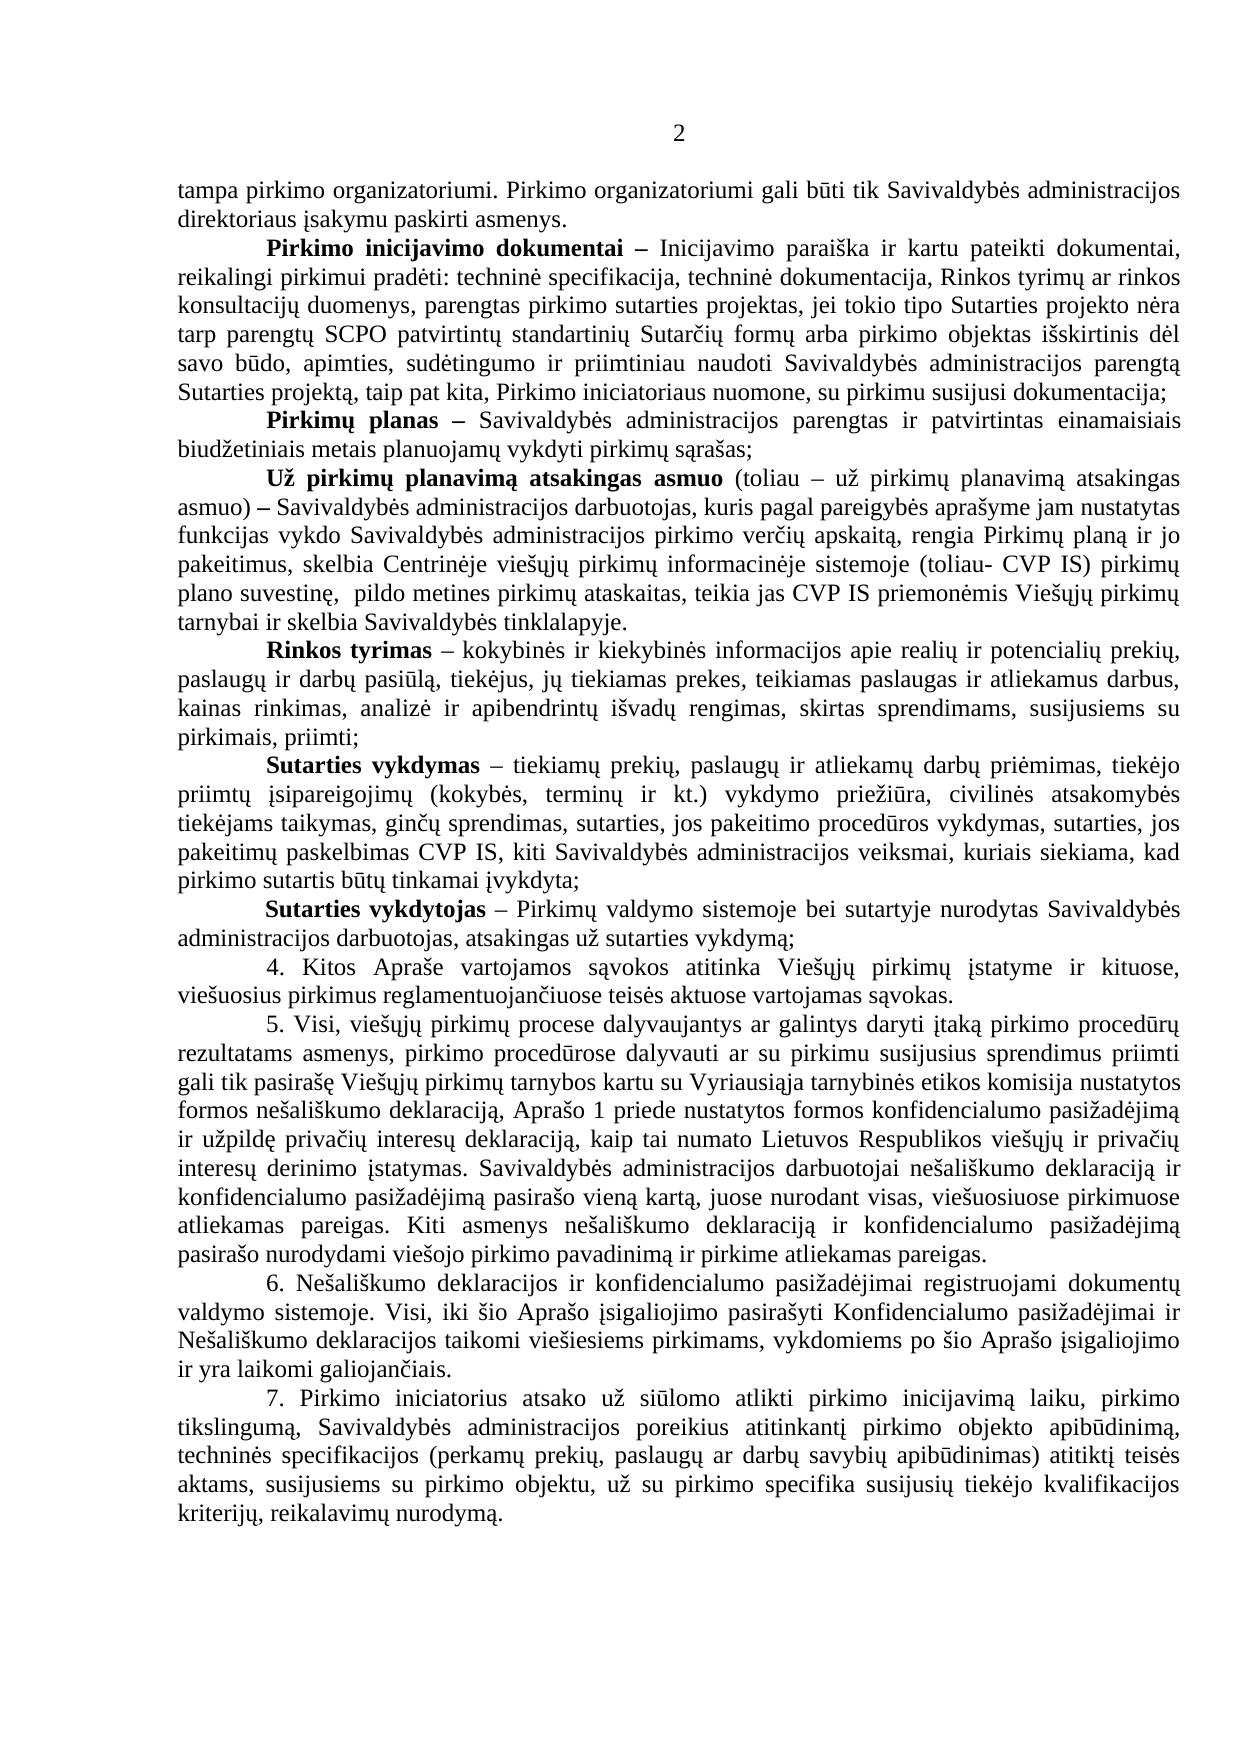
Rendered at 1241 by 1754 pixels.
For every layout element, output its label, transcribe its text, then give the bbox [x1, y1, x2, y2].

text Rinkos tyrimas – kokybinės ir kiekybinės informacijos apie realių ir potencialių prekių, paslaugų ir darbų pasiūlą, tiekėjus, jų tiekiamas prekes, teikiamas paslaugas ir atliekamus darbus, kainas rinkimas, analizė ir apibendrintų išvadų rengimas, skirtas sprendimams, susijusiems su pirkimais, priimti; [177, 636, 1181, 751]
text 6. Nešališkumo deklaracijos ir konfidencialumo pasižadėjimai registruojami dokumentų valdymo sistemoje. Visi, iki šio Aprašo įsigaliojimo pasirašyti Konfidencialumo pasižadėjimai ir Nešališkumo deklaracijos taikomi viešiesiems pirkimams, vykdomiems po šio Aprašo įsigaliojimo ir yra laikomi galiojančiais. [177, 1268, 1181, 1383]
text Sutarties vykdytojas – Pirkimų valdymo sistemoje bei sutartyje nurodytas Savivaldybės administracijos darbuotojas, atsakingas už sutarties vykdymą; [177, 894, 1181, 952]
text 4. Kitos Apraše vartojamos sąvokos atitinka Viešųjų pirkimų įstatyme ir kituose, viešuosius pirkimus reglamentuojančiuose teisės aktuose vartojamas sąvokas. [177, 952, 1181, 1009]
text Sutarties vykdymas – tiekiamų prekių, paslaugų ir atliekamų darbų priėmimas, tiekėjo priimtų įsipareigojimų (kokybės, terminų ir kt.) vykdymo priežiūra, civilinės atsakomybės tiekėjams taikymas, ginčų sprendimas, sutarties, jos pakeitimo procedūros vykdymas, sutarties, jos pakeitimų paskelbimas CVP IS, kiti Savivaldybės administracijos veiksmai, kuriais siekiama, kad pirkimo sutartis būtų tinkamai įvykdyta; [177, 751, 1181, 894]
text Už pirkimų planavimą atsakingas asmuo (toliau – už pirkimų planavimą atsakingas asmuo) – Savivaldybės administracijos darbuotojas, kuris pagal pareigybės aprašyme jam nustatytas funkcijas vykdo Savivaldybės administracijos pirkimo verčių apskaitą, rengia Pirkimų planą ir jo pakeitimus, skelbia Centrinėje viešųjų pirkimų informacinėje sistemoje (toliau- CVP IS) pirkimų plano suvestinę, pildo metines pirkimų ataskaitas, teikia jas CVP IS priemonėmis Viešųjų pirkimų tarnybai ir skelbia Savivaldybės tinklalapyje. [177, 463, 1181, 636]
text 5. Visi, viešųjų pirkimų procese dalyvaujantys ar galintys daryti įtaką pirkimo procedūrų rezultatams asmenys, pirkimo procedūrose dalyvauti ar su pirkimu susijusius sprendimus priimti gali tik pasirašę Viešųjų pirkimų tarnybos kartu su Vyriausiąja tarnybinės etikos komisija nustatytos formos nešališkumo deklaraciją, Aprašo 1 priede nustatytos formos konfidencialumo pasižadėjimą ir užpildę privačių interesų deklaraciją, kaip tai numato Lietuvos Respublikos viešųjų ir privačių interesų derinimo įstatymas. Savivaldybės administracijos darbuotojai nešališkumo deklaraciją ir konfidencialumo pasižadėjimą pasirašo vieną kartą, juose nurodant visas, viešuosiuose pirkimuose atliekamas pareigas. Kiti asmenys nešališkumo deklaraciją ir konfidencialumo pasižadėjimą pasirašo nurodydami viešojo pirkimo pavadinimą ir pirkime atliekamas pareigas. [177, 1009, 1181, 1268]
text 7. Pirkimo iniciatorius atsako už siūlomo atlikti pirkimo inicijavimą laiku, pirkimo tikslingumą, Savivaldybės administracijos poreikius atitinkantį pirkimo objekto apibūdinimą, techninės specifikacijos (perkamų prekių, paslaugų ar darbų savybių apibūdinimas) atitiktį teisės aktams, susijusiems su pirkimo objektu, už su pirkimo specifika susijusių tiekėjo kvalifikacijos kriterijų, reikalavimų nurodymą. [177, 1383, 1181, 1527]
text Pirkimų planas – Savivaldybės administracijos parengtas ir patvirtintas einamaisiais biudžetiniais metais planuojamų vykdyti pirkimų sąrašas; [177, 406, 1181, 463]
text Pirkimo inicijavimo dokumentai – Inicijavimo paraiška ir kartu pateikti dokumentai, reikalingi pirkimui pradėti: techninė specifikacija, techninė dokumentacija, Rinkos tyrimų ar rinkos konsultacijų duomenys, parengtas pirkimo sutarties projektas, jei tokio tipo Sutarties projekto nėra tarp parengtų SCPO patvirtintų standartinių Sutarčių formų arba pirkimo objektas išskirtinis dėl savo būdo, apimties, sudėtingumo ir priimtiniau naudoti Savivaldybės administracijos parengtą Sutarties projektą, taip pat kita, Pirkimo iniciatoriaus nuomone, su pirkimu susijusi dokumentacija; [177, 233, 1181, 406]
text tampa pirkimo organizatoriumi. Pirkimo organizatoriumi gali būti tik Savivaldybės administracijos direktoriaus įsakymu paskirti asmenys. [177, 176, 1181, 233]
